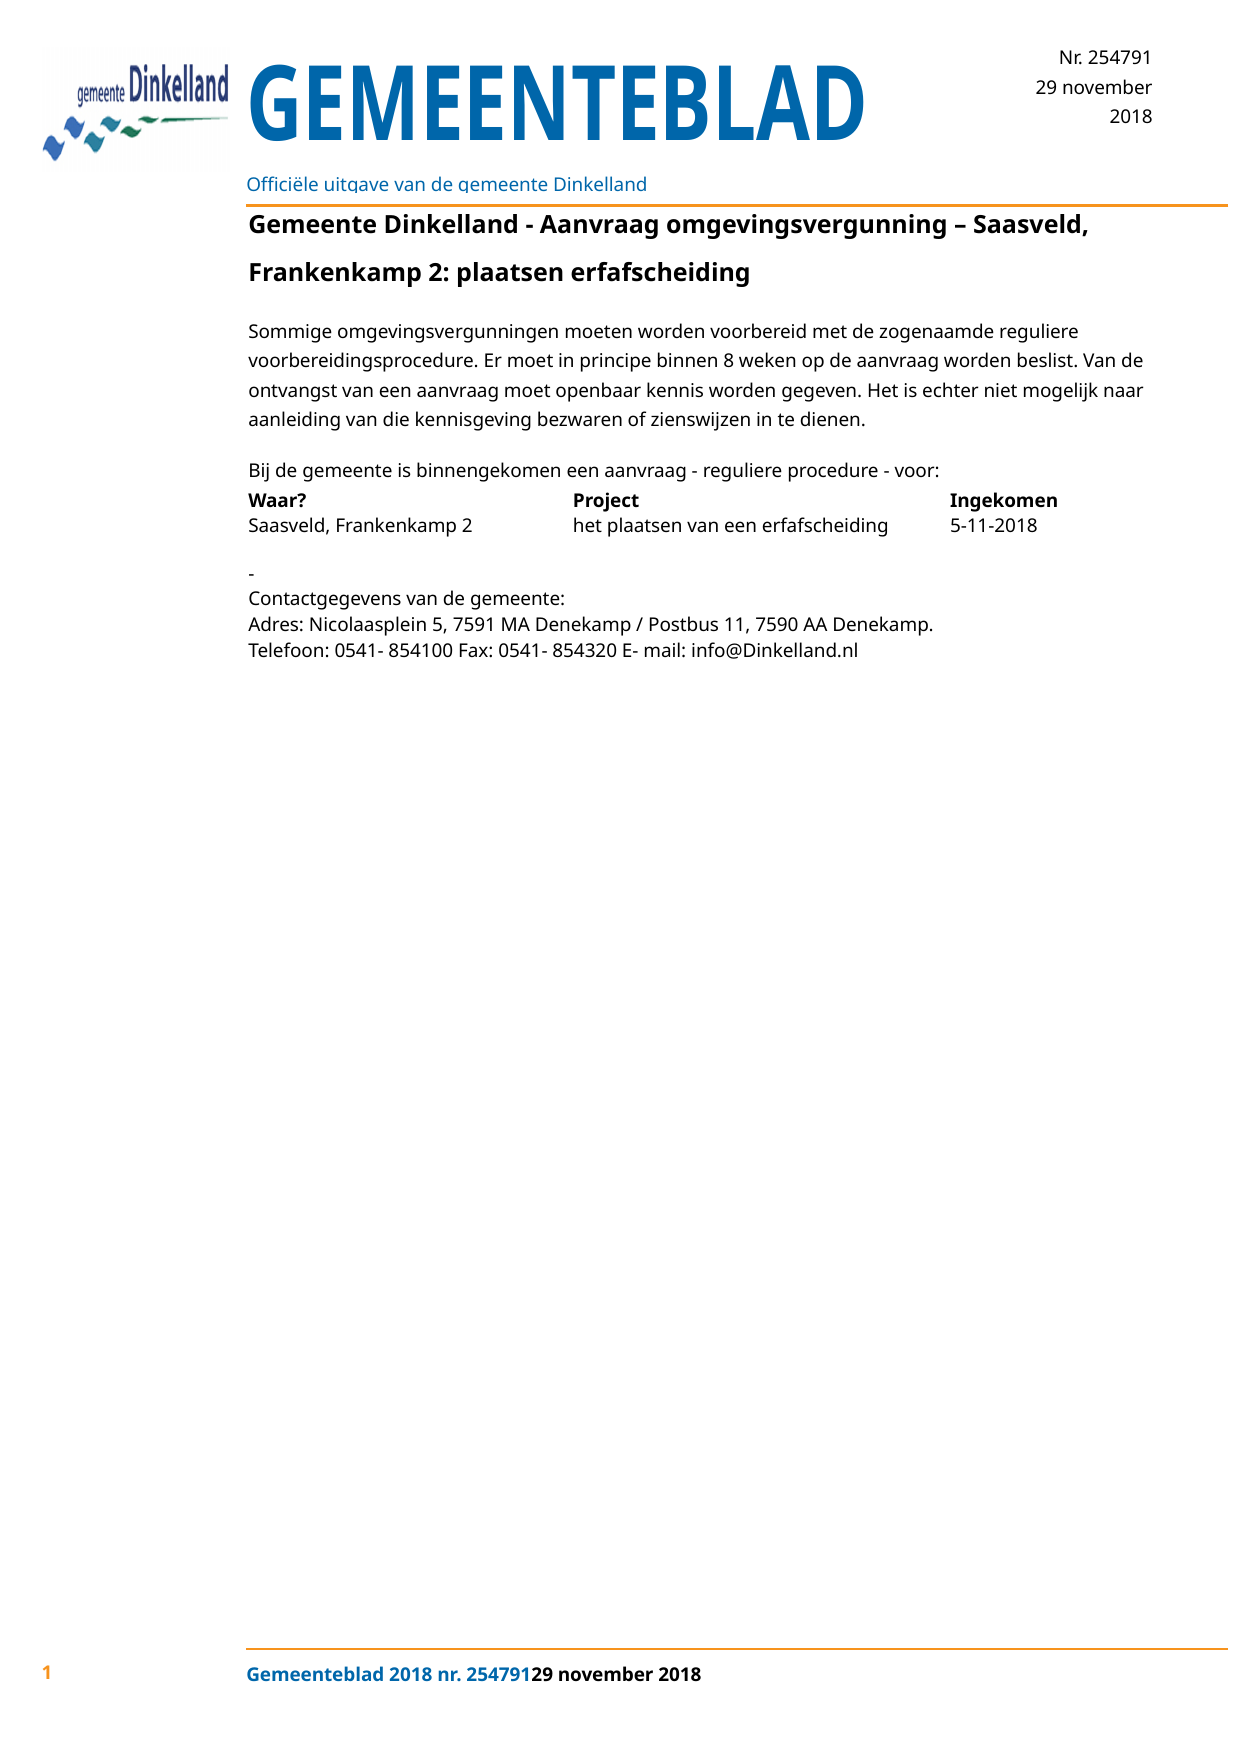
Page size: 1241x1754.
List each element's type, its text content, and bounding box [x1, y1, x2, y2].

table_cell Saasveld, Frankenkamp 2 [248, 513, 573, 538]
text Adres: Nicolaasplein 5, 7591 MA Denekamp / Postbus 11, 7590 AA Denekamp. [248, 611, 1152, 637]
table_cell 5-11-2018 [950, 513, 1152, 538]
table_cell het plaatsen van een erfafscheiding [573, 513, 950, 538]
text - [248, 560, 1152, 585]
text Sommige omgevingsvergunningen moeten worden voorbereid met de zogenaamde reguliere voorbereidingsprocedure. Er moet in principe binnen 8 weken op de aanvraag worden beslist. Van de ontvangst van een aanvraag moet openbaar kennis worden gegeven. Het is echter niet mogelijk naar aanleiding van die kennisgeving bezwaren of zienswijzen in te dienen. [248, 318, 1152, 432]
table_header Waar? [248, 487, 573, 512]
text Contactgegevens van de gemeente: [248, 585, 1152, 611]
text Telefoon: 0541- 854100 Fax: 0541- 854320 E- mail: info@Dinkelland.nl [248, 637, 1152, 663]
table_header Project [573, 487, 950, 512]
table_header Ingekomen [950, 487, 1152, 512]
text Bij de gemeente is binnengekomen een aanvraag - reguliere procedure - voor: [248, 457, 1152, 483]
text Gemeente Dinkelland - Aanvraag omgevingsvergunning – Saasveld, Frankenkamp 2: plaatsen erfafscheiding [248, 207, 1152, 288]
picture [41, 47, 231, 172]
